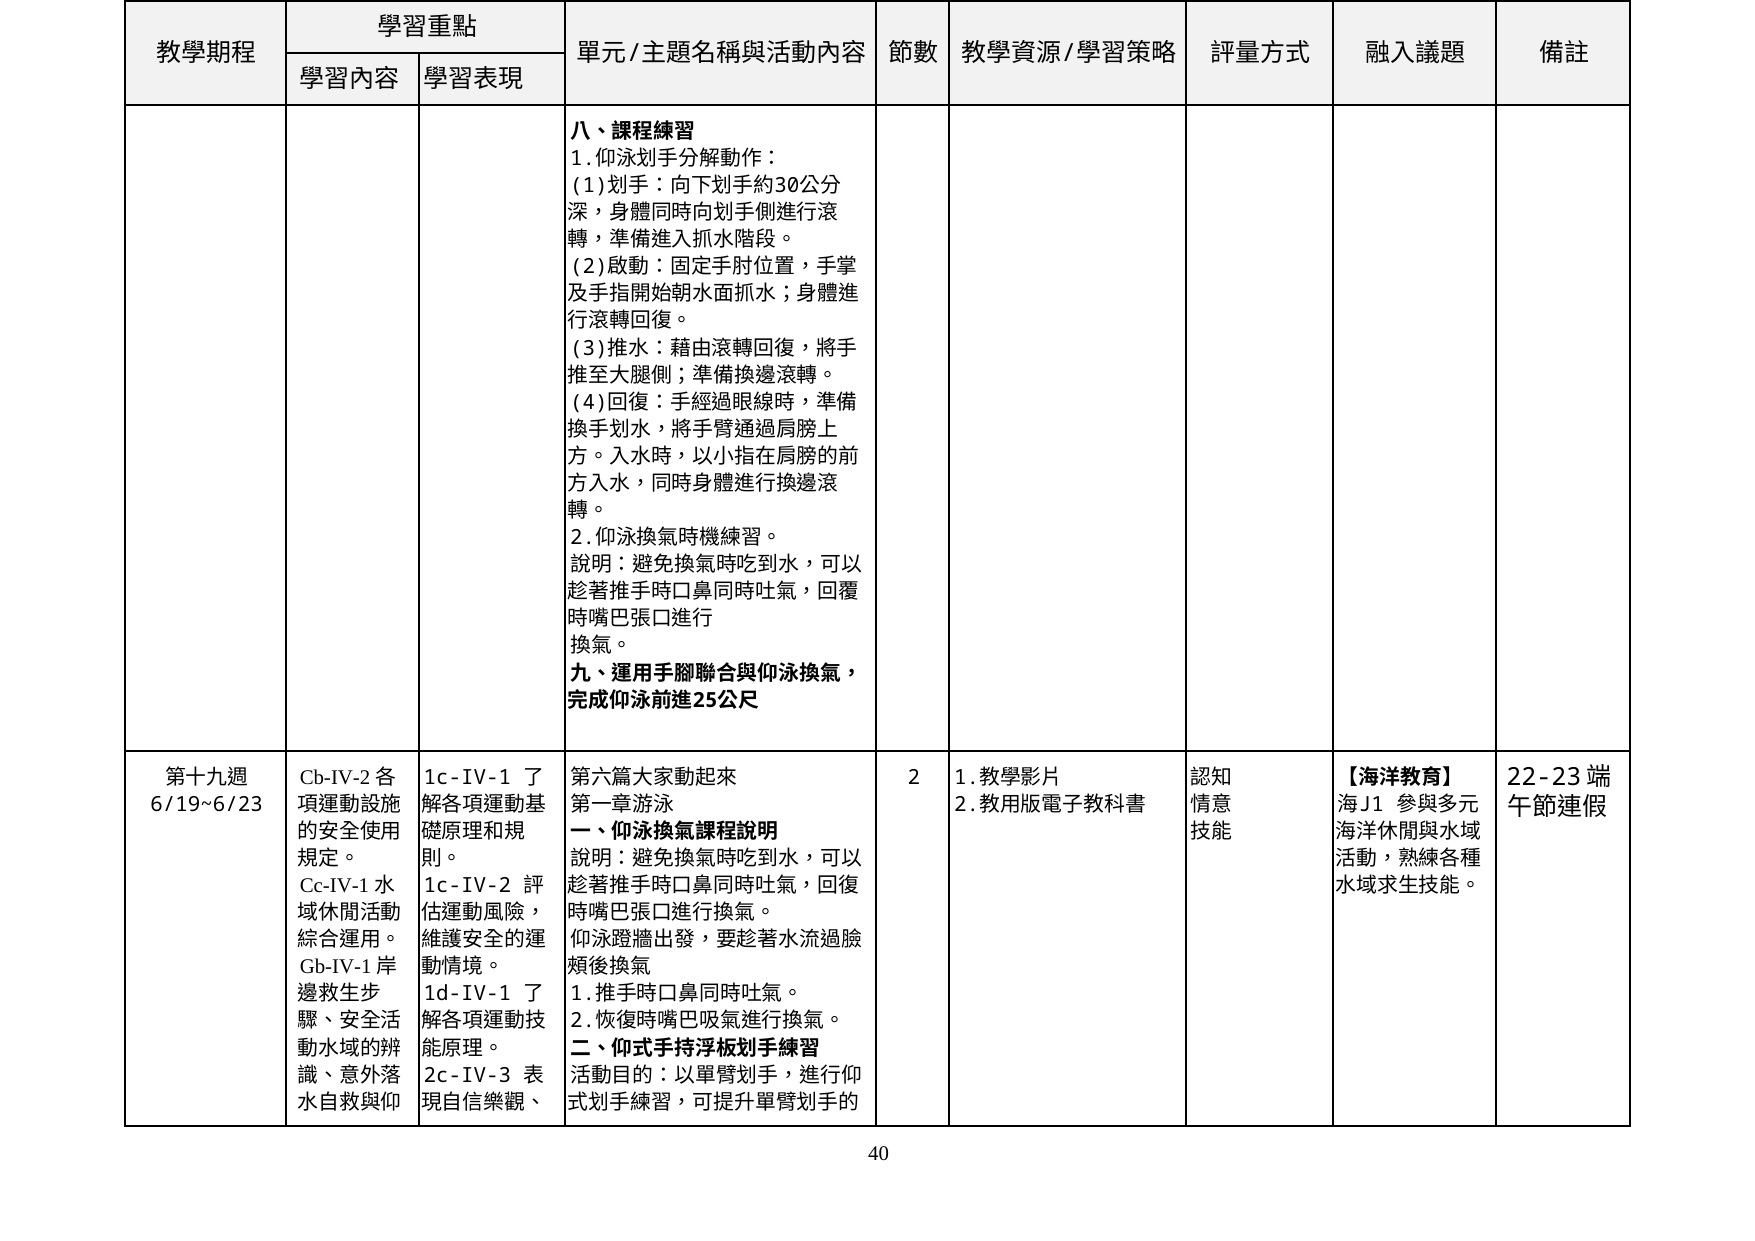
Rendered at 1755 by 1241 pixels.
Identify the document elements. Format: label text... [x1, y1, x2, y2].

table_header 學習重點 [287, 2, 564, 52]
table_cell [126, 106, 285, 750]
table_header 備註 [1497, 2, 1629, 104]
table_cell [877, 106, 948, 750]
table_cell 【海洋教育】 海J1 參與多元海洋休閒與水域活動，熟練各種水域求生技能。 [1334, 752, 1495, 1125]
table_cell [1187, 106, 1332, 750]
table_cell 八、課程練習 1.仰泳划手分解動作： (1)划手：向下划手約30公分深，身體同時向划手側進行滾轉，準備進入抓水階段。 (2)啟動：固定手肘位置，手掌及手指開始朝水面抓水；身體進行滾轉回復。 (3)推水：藉由滾轉回復，將手推至大腿側；準備換邊滾轉。 (4)回復：手經過眼線時，準備換手划水，將手臂通過肩膀上方。入水時，以小指在肩膀的前方入水，同時身體進行換邊滾轉。 2.仰泳換氣時機練習。 說明：避免換氣時吃到水，可以趁著推手時口鼻同時吐氣，回覆時嘴巴張口進行 換氣。 九、運用手腳聯合與仰泳換氣，完成仰泳前進25公尺 [566, 106, 875, 750]
table_header 評量方式 [1187, 2, 1332, 104]
table_cell 學習表現 [420, 54, 564, 104]
table_cell 學習內容 [287, 54, 418, 104]
table_cell 2 [877, 752, 948, 1125]
table_header 教學資源/學習策略 [950, 2, 1185, 104]
table_cell [1334, 106, 1495, 750]
table_header 融入議題 [1334, 2, 1495, 104]
table_cell 第十九週 6/19~6/23 [126, 752, 285, 1125]
table_header 節數 [877, 2, 948, 104]
table_cell 1c-IV-1 了解各項運動基礎原理和規則。 1c-IV-2 評估運動風險，維護安全的運動情境。 1d-IV-1 了解各項運動技能原理。 2c-IV-3 表現自信樂觀、 [420, 752, 564, 1125]
table_header 單元/主題名稱與活動內容 [566, 2, 875, 104]
table_cell [420, 106, 564, 750]
table_cell 第六篇大家動起來 第一章游泳 一、仰泳換氣課程說明 說明：避免換氣時吃到水，可以趁著推手時口鼻同時吐氣，回復時嘴巴張口進行換氣。 仰泳蹬牆出發，要趁著水流過臉頰後換氣 1.推手時口鼻同時吐氣。 2.恢復時嘴巴吸氣進行換氣。 二、仰式手持浮板划手練習 活動目的：以單臂划手，進行仰式划手練習，可提升單臂划手的 [566, 752, 875, 1125]
table_cell [1497, 106, 1629, 750]
table_cell 22-23端午節連假 [1497, 752, 1629, 1125]
table_cell [950, 106, 1185, 750]
table_cell 認知 情意 技能 [1187, 752, 1332, 1125]
table_cell Cb-IV-2 各項運動設施的安全使用規定。 Cc-IV-1 水域休閒活動綜合運用。 Gb-IV-1 岸邊救生步驟、安全活動水域的辨識、意外落水自救與仰 [287, 752, 418, 1125]
table_cell [287, 106, 418, 750]
table_cell 1.教學影片 2.教用版電子教科書 [950, 752, 1185, 1125]
table_header 教學期程 [126, 2, 285, 104]
